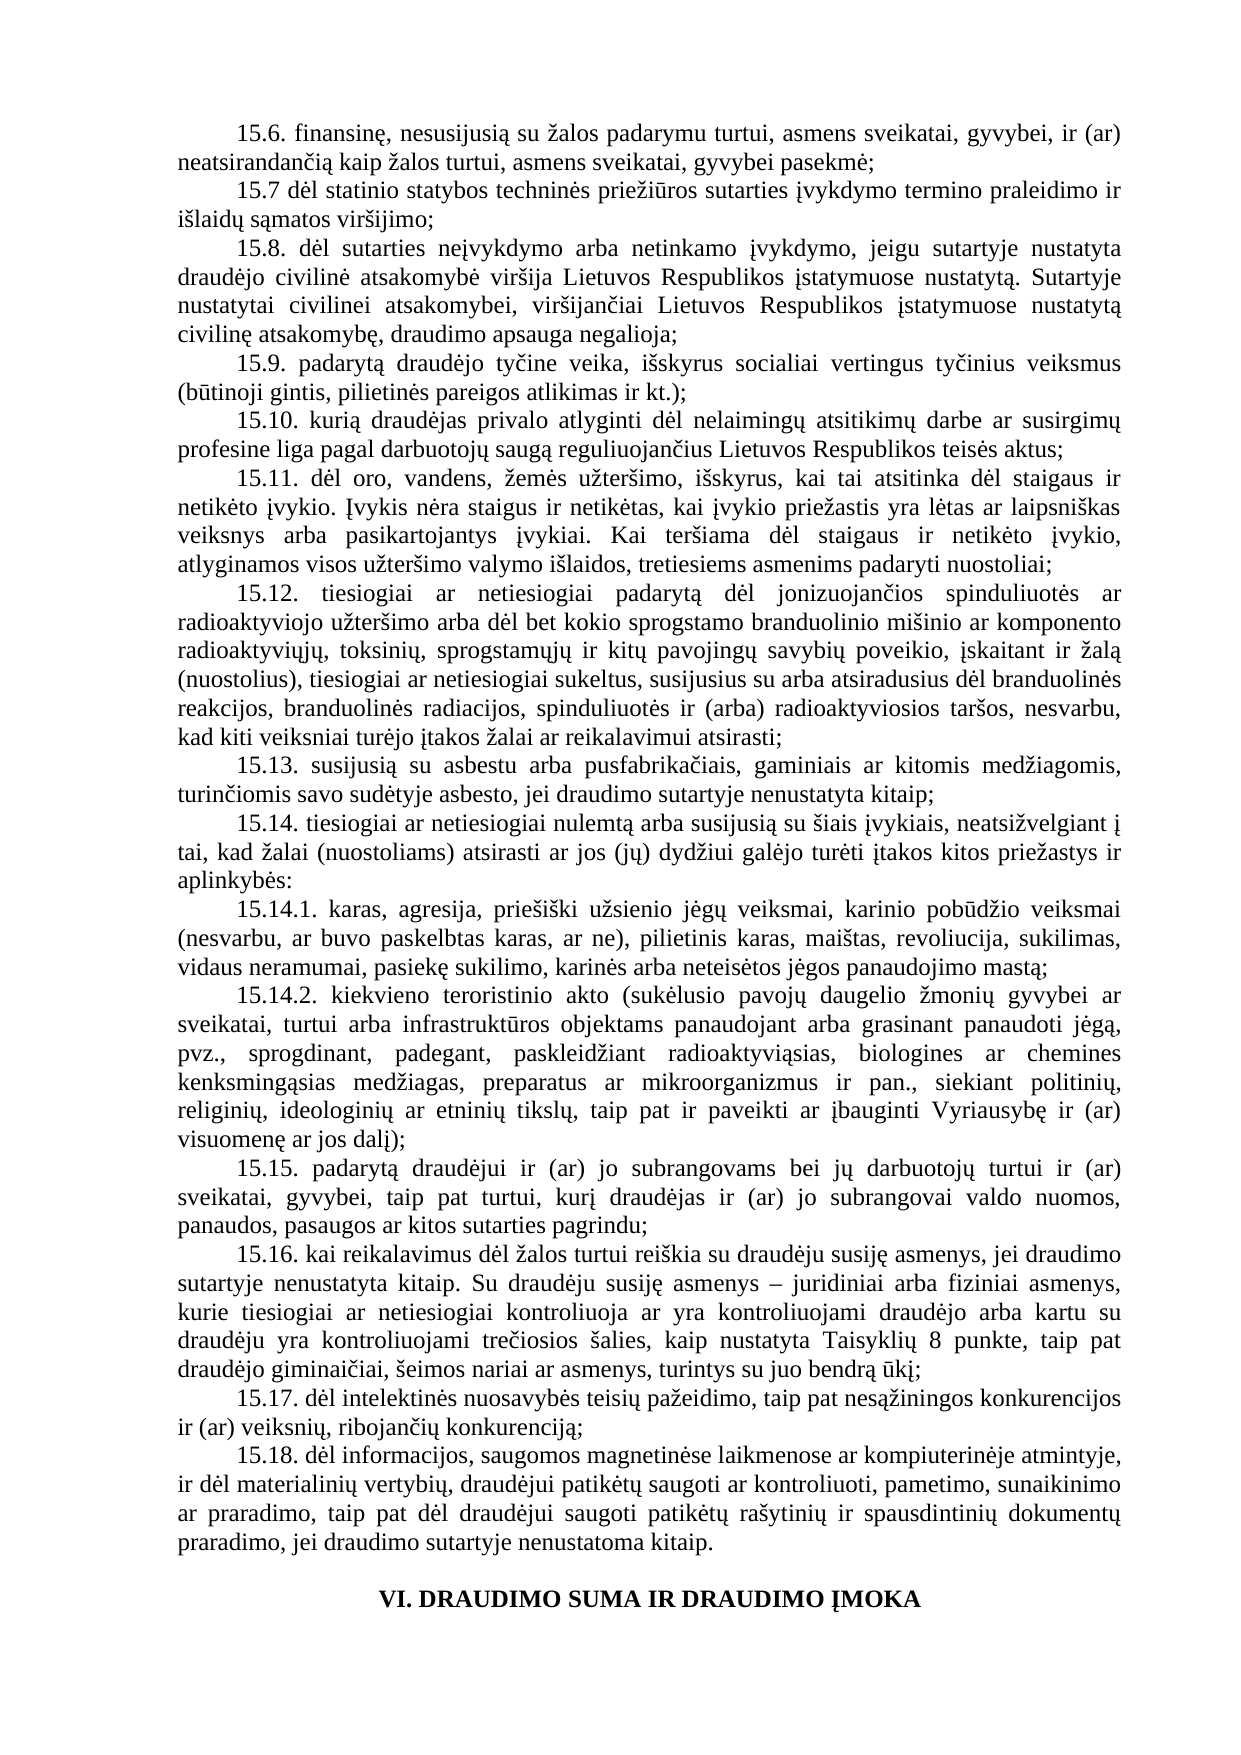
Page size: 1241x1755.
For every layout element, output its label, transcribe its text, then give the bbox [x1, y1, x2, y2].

text 15.10. kurią draudėjas privalo atlyginti dėl nelaimingų atsitikimų darbe ar susirgimų profesine liga pagal darbuotojų saugą reguliuojančius Lietuvos Respublikos teisės aktus; [177, 406, 1122, 463]
text 15.7 dėl statinio statybos techninės priežiūros sutarties įvykdymo termino praleidimo ir išlaidų sąmatos viršijimo; [177, 176, 1122, 233]
text 15.8. dėl sutarties neįvykdymo arba netinkamo įvykdymo, jeigu sutartyje nustatyta draudėjo civilinė atsakomybė viršija Lietuvos Respublikos įstatymuose nustatytą. Sutartyje nustatytai civilinei atsakomybei, viršijančiai Lietuvos Respublikos įstatymuose nustatytą civilinę atsakomybę, draudimo apsauga negalioja; [177, 233, 1122, 348]
text VI. DRAUDIMO SUMA IR DRAUDIMO ĮMOKA [177, 1584, 1122, 1613]
text 15.14. tiesiogiai ar netiesiogiai nulemtą arba susijusią su šiais įvykiais, neatsižvelgiant į tai, kad žalai (nuostoliams) atsirasti ar jos (jų) dydžiui galėjo turėti įtakos kitos priežastys ir aplinkybės: [177, 808, 1122, 894]
text 15.13. susijusią su asbestu arba pusfabrikačiais, gaminiais ar kitomis medžiagomis, turinčiomis savo sudėtyje asbesto, jei draudimo sutartyje nenustatyta kitaip; [177, 751, 1122, 808]
text 15.9. padarytą draudėjo tyčine veika, išskyrus socialiai vertingus tyčinius veiksmus (būtinoji gintis, pilietinės pareigos atlikimas ir kt.); [177, 348, 1122, 406]
text 15.12. tiesiogiai ar netiesiogiai padarytą dėl jonizuojančios spinduliuotės ar radioaktyviojo užteršimo arba dėl bet kokio sprogstamo branduolinio mišinio ar komponento radioaktyviųjų, toksinių, sprogstamųjų ir kitų pavojingų savybių poveikio, įskaitant ir žalą (nuostolius), tiesiogiai ar netiesiogiai sukeltus, susijusius su arba atsiradusius dėl branduolinės reakcijos, branduolinės radiacijos, spinduliuotės ir (arba) radioaktyviosios taršos, nesvarbu, kad kiti veiksniai turėjo įtakos žalai ar reikalavimui atsirasti; [177, 578, 1122, 751]
text 15.18. dėl informacijos, saugomos magnetinėse laikmenose ar kompiuterinėje atmintyje, ir dėl materialinių vertybių, draudėjui patikėtų saugoti ar kontroliuoti, pametimo, sunaikinimo ar praradimo, taip pat dėl draudėjui saugoti patikėtų rašytinių ir spausdintinių dokumentų praradimo, jei draudimo sutartyje nenustatoma kitaip. [177, 1441, 1122, 1556]
text 15.15. padarytą draudėjui ir (ar) jo subrangovams bei jų darbuotojų turtui ir (ar) sveikatai, gyvybei, taip pat turtui, kurį draudėjas ir (ar) jo subrangovai valdo nuomos, panaudos, pasaugos ar kitos sutarties pagrindu; [177, 1153, 1122, 1239]
text 15.11. dėl oro, vandens, žemės užteršimo, išskyrus, kai tai atsitinka dėl staigaus ir netikėto įvykio. Įvykis nėra staigus ir netikėtas, kai įvykio priežastis yra lėtas ar laipsniškas veiksnys arba pasikartojantys įvykiai. Kai teršiama dėl staigaus ir netikėto įvykio, atlyginamos visos užteršimo valymo išlaidos, tretiesiems asmenims padaryti nuostoliai; [177, 463, 1122, 578]
text 15.14.1. karas, agresija, priešiški užsienio jėgų veiksmai, karinio pobūdžio veiksmai (nesvarbu, ar buvo paskelbtas karas, ar ne), pilietinis karas, maištas, revoliucija, sukilimas, vidaus neramumai, pasiekę sukilimo, karinės arba neteisėtos jėgos panaudojimo mastą; [177, 894, 1122, 981]
text 15.14.2. kiekvieno teroristinio akto (sukėlusio pavojų daugelio žmonių gyvybei ar sveikatai, turtui arba infrastruktūros objektams panaudojant arba grasinant panaudoti jėgą, pvz., sprogdinant, padegant, paskleidžiant radioaktyviąsias, biologines ar chemines kenksmingąsias medžiagas, preparatus ar mikroorganizmus ir pan., siekiant politinių, religinių, ideologinių ar etninių tikslų, taip pat ir paveikti ar įbauginti Vyriausybę ir (ar) visuomenę ar jos dalį); [177, 981, 1122, 1153]
text 15.16. kai reikalavimus dėl žalos turtui reiškia su draudėju susiję asmenys, jei draudimo sutartyje nenustatyta kitaip. Su draudėju susiję asmenys – juridiniai arba fiziniai asmenys, kurie tiesiogiai ar netiesiogiai kontroliuoja ar yra kontroliuojami draudėjo arba kartu su draudėju yra kontroliuojami trečiosios šalies, kaip nustatyta Taisyklių 8 punkte, taip pat draudėjo giminaičiai, šeimos nariai ar asmenys, turintys su juo bendrą ūkį; [177, 1239, 1122, 1383]
text 15.17. dėl intelektinės nuosavybės teisių pažeidimo, taip pat nesąžiningos konkurencijos ir (ar) veiksnių, ribojančių konkurenciją; [177, 1383, 1122, 1441]
text 15.6. finansinę, nesusijusią su žalos padarymu turtui, asmens sveikatai, gyvybei, ir (ar) neatsirandančią kaip žalos turtui, asmens sveikatai, gyvybei pasekmė; [177, 118, 1122, 176]
